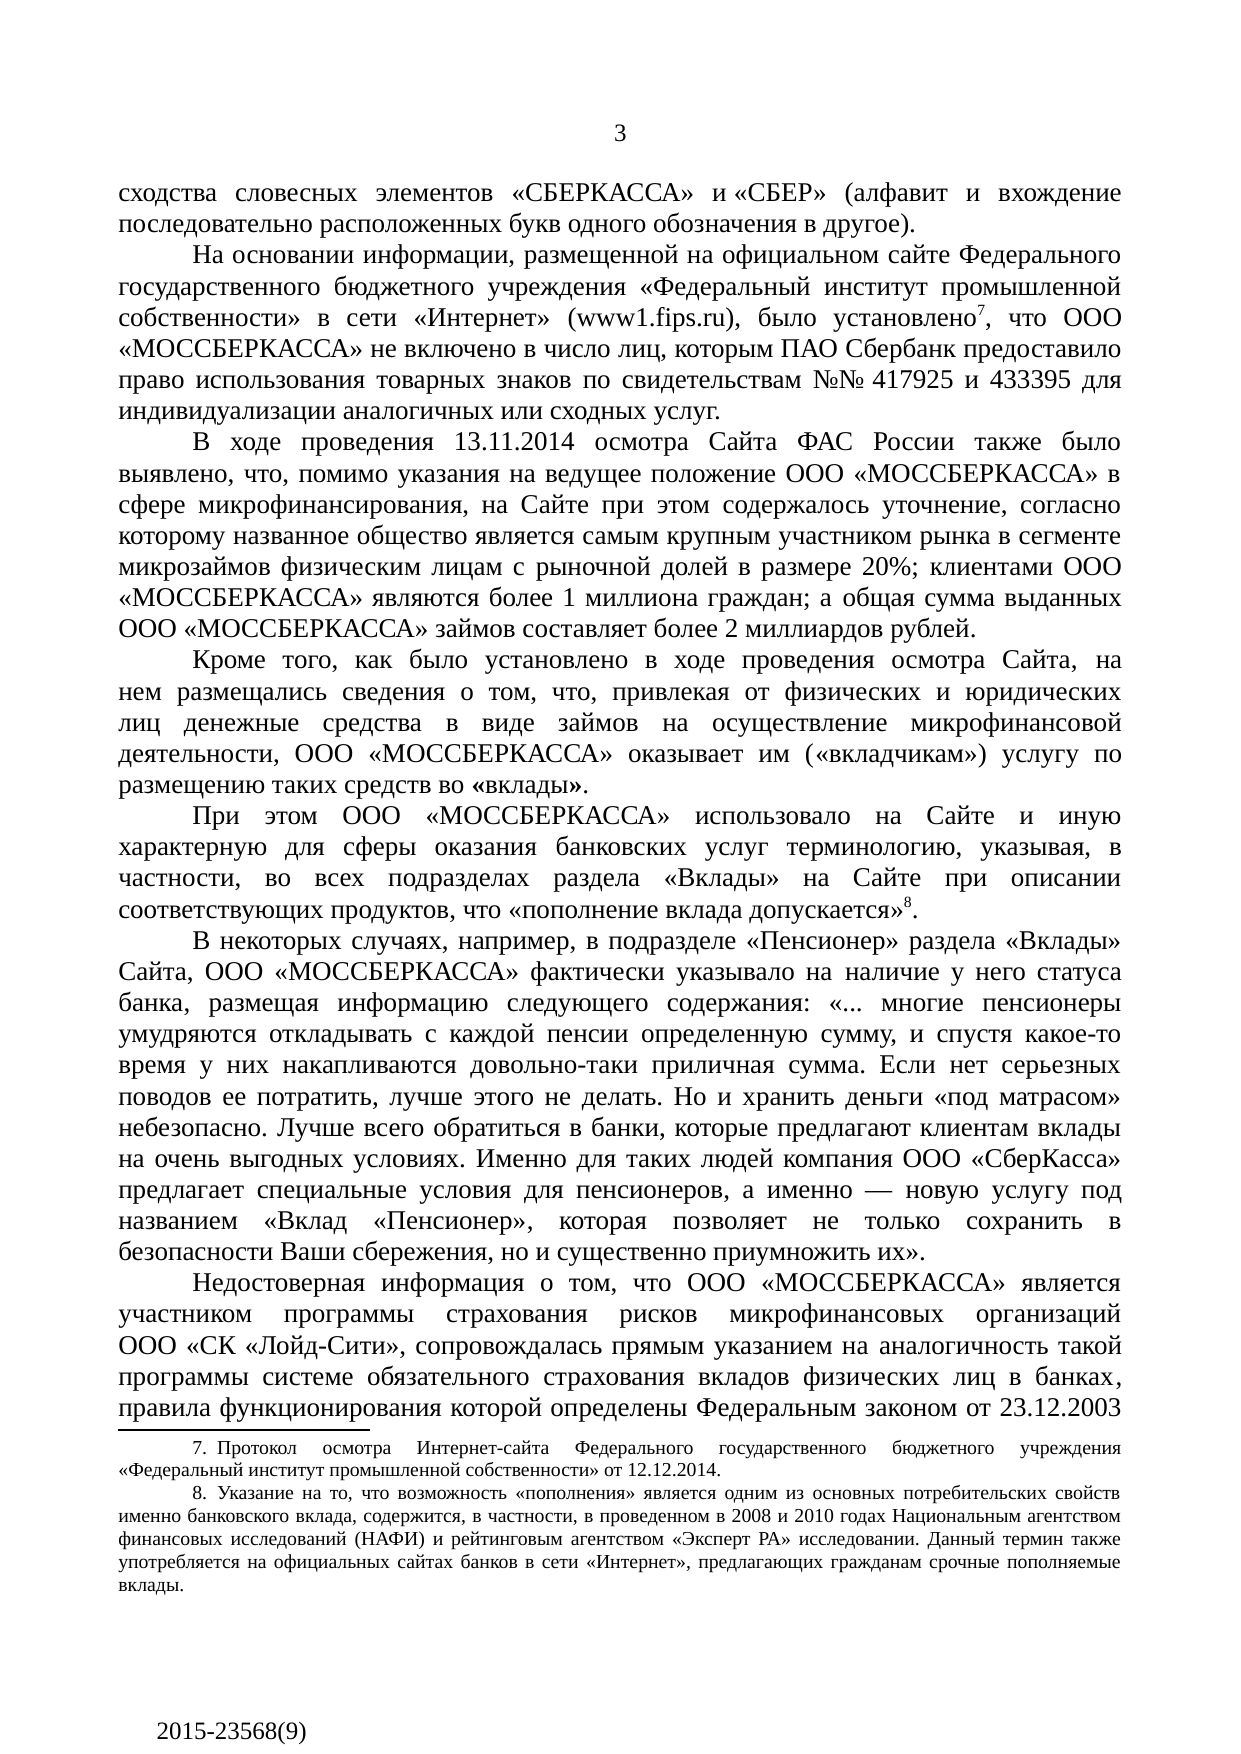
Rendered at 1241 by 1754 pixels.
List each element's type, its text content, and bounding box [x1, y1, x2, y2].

text В некоторых случаях, например, в подразделе «Пенсионер» раздела «Вклады» Сайта, ООО «МОССБЕРКАССА» фактически указывало на наличие у него статуса банка, размещая информацию следующего содержания: «... многие пенсионеры умудряются откладывать с каждой пенсии определенную сумму, и спустя какое-то время у них накапливаются довольно-таки приличная сумма. Если нет серьезных поводов ее потратить, лучше этого не делать. Но и хранить деньги «под матрасом» небезопасно. Лучше всего обратиться в банки, которые предлагают клиентам вклады на очень выгодных условиях. Именно для таких людей компания ООО «СберКасса» предлагает специальные условия для пенсионеров, а именно — новую услугу под названием «Вклад «Пенсионер», которая позволяет не только сохранить в безопасности Ваши сбережения, но и существенно приумножить их». [118, 924, 1122, 1266]
text сходства словесных элементов «СБЕРКАССА» и «СБЕР» (алфавит и вхождение последовательно расположенных букв одного обозначения в другое). [118, 176, 1122, 239]
text Недостоверная информация о том, что ООО «МОССБЕРКАССА» является участником программы страхования рисков микрофинансовых организаций ООО «СК «Лойд-Сити», сопровождалась прямым указанием на аналогичность такой программы системе обязательного страхования вкладов физических лиц в банках, правила функционирования которой определены Федеральным законом от 23.12.2003 [118, 1266, 1122, 1422]
text На основании информации, размещенной на официальном сайте Федерального государственного бюджетного учреждения «Федеральный институт промышленной собственности» в сети «Интернет» (www1.fips.ru), было установлено, что ООО «МОССБЕРКАССА» не включено в число лиц, которым ПАО Сбербанк предоставило право использования товарных знаков по свидетельствам №№ 417925 и 433395 для индивидуализации аналогичных или сходных услуг. [118, 239, 1122, 426]
text При этом ООО «МОССБЕРКАССА» использовало на Сайте и иную характерную для сферы оказания банковских услуг терминологию, указывая, в частности, во всех подразделах раздела «Вклады» на Сайте при описании соответствующих продуктов, что «пополнение вклада допускается». [118, 799, 1122, 924]
text В ходе проведения 13.11.2014 осмотра Сайта ФАС России также было выявлено, что, помимо указания на ведущее положение ООО «МОССБЕРКАССА» в сфере микрофинансирования, на Сайте при этом содержалось уточнение, согласно которому названное общество является самым крупным участником рынка в сегменте микрозаймов физическим лицам с рыночной долей в размере 20%; клиентами ООО «МОССБЕРКАССА» являются более 1 миллиона граждан; а общая сумма выданных ООО «МОССБЕРКАССА» займов составляет более 2 миллиардов рублей. [118, 426, 1122, 643]
text Кроме того, как было установлено в ходе проведения осмотра Сайта, на нем размещались сведения о том, что, привлекая от физических и юридических лиц денежные средства в виде займов на осуществление микрофинансовой деятельности, ООО «МОССБЕРКАССА» оказывает им («вкладчикам») услугу по размещению таких средств во «вклады». [118, 643, 1122, 799]
text . Указание на то, что возможность «пополнения» является одним из основных потребительских свойств именно банковского вклада, содержится, в частности, в проведенном в 2008 и 2010 годах Национальным агентством финансовых исследований (НАФИ) и рейтинговым агентством «Эксперт РА» исследовании. Данный термин также употребляется на официальных сайтах банков в сети «Интернет», предлагающих гражданам срочные пополняемые вклады. [118, 1481, 1122, 1595]
text . Протокол осмотра Интернет-сайта Федерального государственного бюджетного учреждения «Федеральный институт промышленной собственности» от 12.12.2014. [118, 1436, 1122, 1481]
